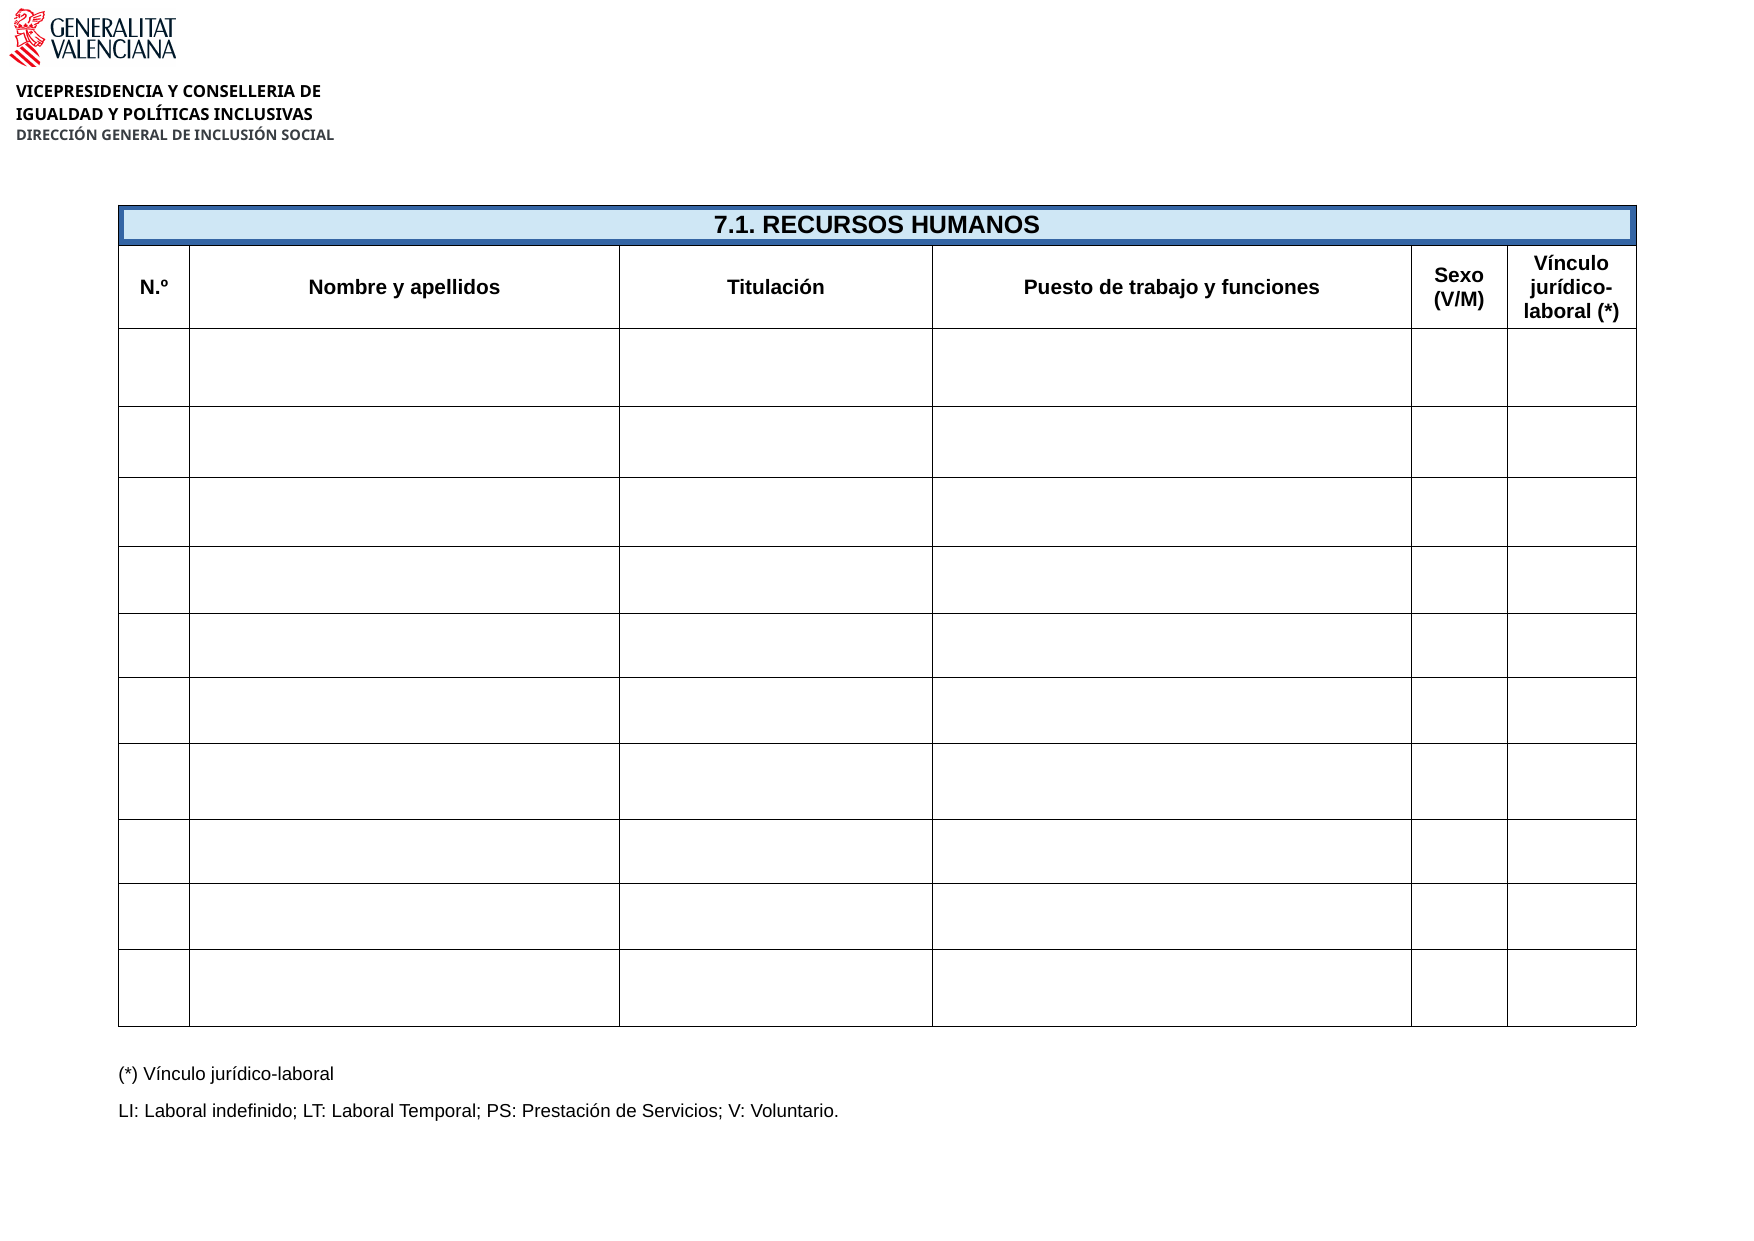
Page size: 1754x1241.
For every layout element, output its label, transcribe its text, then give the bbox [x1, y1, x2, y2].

table_cell [190, 950, 619, 1026]
table_cell [190, 329, 619, 406]
table_cell [190, 547, 619, 612]
table_cell [119, 407, 189, 477]
picture [9, 8, 176, 67]
table_cell [933, 614, 1411, 677]
table_cell [1508, 820, 1636, 883]
table_cell [1508, 614, 1636, 677]
table_cell Nombre y apellidos [190, 246, 619, 328]
table_cell [620, 547, 932, 612]
table_cell [119, 744, 189, 819]
table_cell [933, 678, 1411, 743]
table_cell [1412, 478, 1507, 546]
table_cell [190, 820, 619, 883]
table_cell [1412, 950, 1507, 1026]
table_cell [1508, 329, 1636, 406]
text LI: Laboral indefinido; LT: Laboral Temporal; PS: Prestación de Servicios; V: Voluntario. [118, 1100, 1636, 1122]
table_cell [933, 547, 1411, 612]
table_cell [1412, 820, 1507, 883]
table_cell [1508, 950, 1636, 1026]
table_cell [1412, 329, 1507, 406]
table_cell [190, 614, 619, 677]
table_cell [620, 820, 932, 883]
table_cell [119, 614, 189, 677]
text (*) Vínculo jurídico-laboral [118, 1063, 1636, 1084]
table_cell [933, 884, 1411, 949]
table_cell [190, 478, 619, 546]
table_cell [933, 478, 1411, 546]
table_cell N.º [119, 246, 189, 328]
table_cell [119, 820, 189, 883]
table_cell [933, 407, 1411, 477]
table_cell [1508, 547, 1636, 612]
table_cell [620, 329, 932, 406]
table_cell [620, 478, 932, 546]
table_cell [933, 329, 1411, 406]
table_cell [620, 950, 932, 1026]
table_cell [1412, 547, 1507, 612]
table_cell [1412, 884, 1507, 949]
table_cell [620, 407, 932, 477]
table_cell [1412, 678, 1507, 743]
table_cell [190, 407, 619, 477]
table_cell [933, 950, 1411, 1026]
table_cell [119, 478, 189, 546]
table_cell [190, 884, 619, 949]
table_cell [1508, 407, 1636, 477]
table_cell [620, 744, 932, 819]
table_cell [119, 547, 189, 612]
table_cell [1412, 614, 1507, 677]
table_cell [190, 744, 619, 819]
table_cell [119, 329, 189, 406]
table_cell [119, 678, 189, 743]
table_cell [1508, 678, 1636, 743]
table_cell [1508, 478, 1636, 546]
table_cell Sexo (V/M) [1412, 246, 1507, 328]
table_cell [1508, 744, 1636, 819]
table_cell [1412, 744, 1507, 819]
table_header 7.1. RECURSOS HUMANOS [119, 206, 1636, 245]
table_cell [620, 884, 932, 949]
table_cell [620, 678, 932, 743]
table_cell Puesto de trabajo y funciones [933, 246, 1411, 328]
table_cell [190, 678, 619, 743]
table_cell [1412, 407, 1507, 477]
table_cell [119, 950, 189, 1026]
table_cell [620, 614, 932, 677]
table_cell Vínculo jurídico-laboral (*) [1508, 246, 1636, 328]
table_cell [933, 744, 1411, 819]
table_cell Titulación [620, 246, 932, 328]
table_cell [119, 884, 189, 949]
table_cell [1508, 884, 1636, 949]
table_cell [933, 820, 1411, 883]
